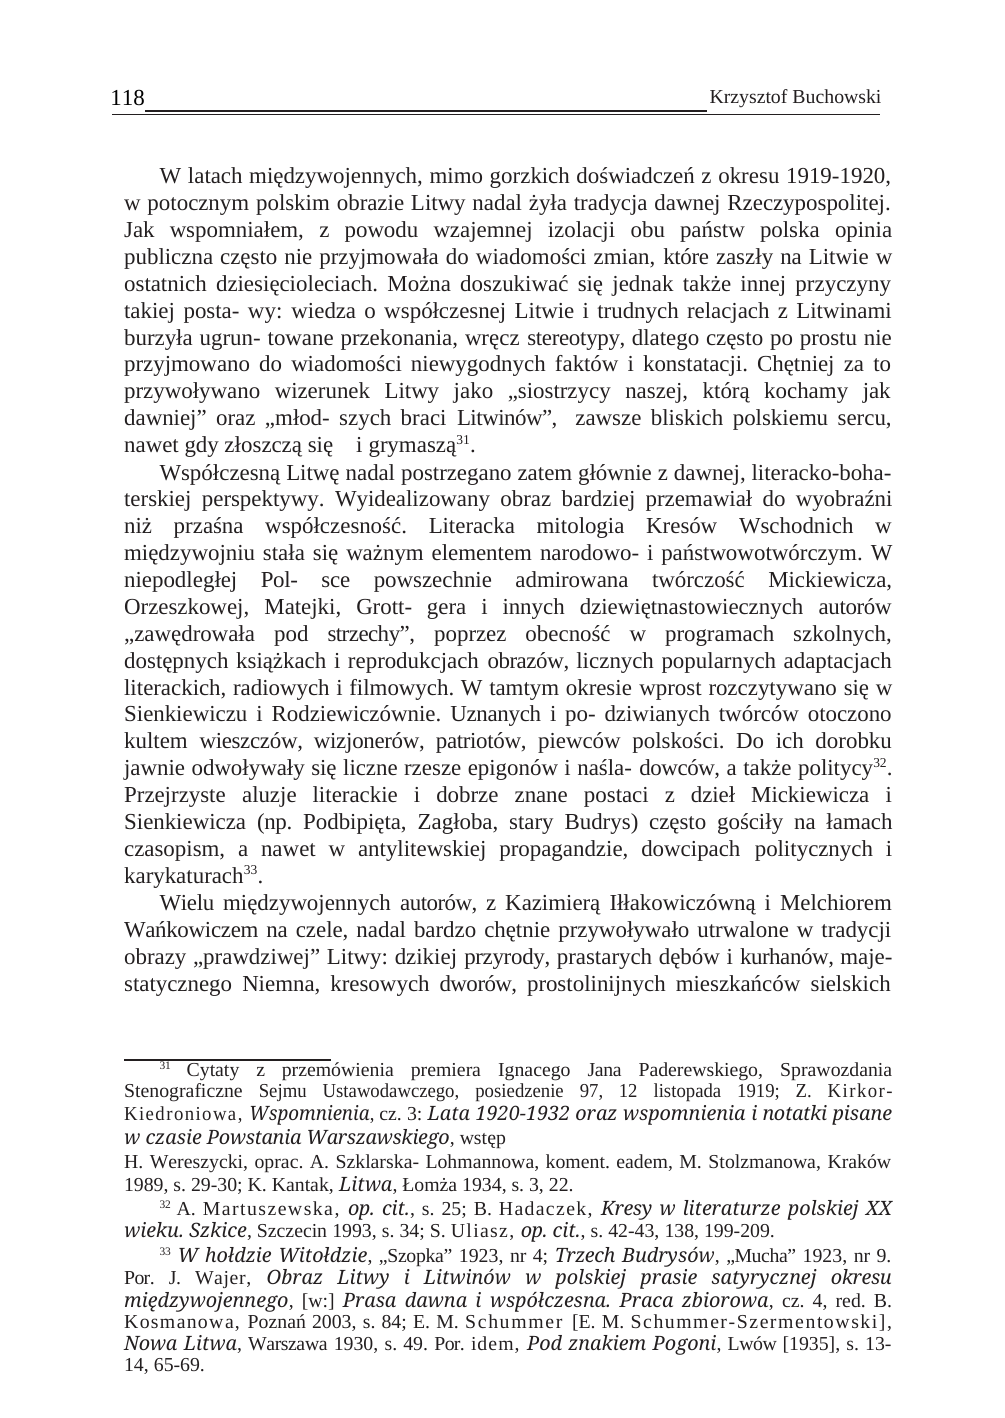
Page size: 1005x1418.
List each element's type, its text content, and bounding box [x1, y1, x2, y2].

text Wielu międzywojennych autorów, z Kazimierą Iłłakowiczówną i Melchiorem Wańkowiczem na czele, nadal bardzo chętnie przywoływało utrwalone w tradycji obrazy „prawdziwej” Litwy: dzikiej przyrody, prastarych dębów i kurhanów, maje- statycznego Niemna, kresowych dworów, prostolinijnych mieszkańców sielskich [124, 889, 892, 996]
text 32 A. Martuszewska, op. cit., s. 25; B. Hadaczek, Kresy w literaturze polskiej XX wieku. Szkice, Szczecin 1993, s. 34; S. Uliasz, op. cit., s. 42-43, 138, 199-209. [124, 1197, 892, 1244]
text H. Wereszycki, oprac. A. Szklarska- Lohmannowa, koment. eadem, M. Stolzmanowa, Kraków 1989, s. 29-30; K. Kantak, Litwa, Łomża 1934, s. 3, 22. [124, 1151, 892, 1197]
text 33 W hołdzie Witołdzie, „Szopka” 1923, nr 4; Trzech Budrysów, „Mucha” 1923, nr 9. Por. J. Wajer, Obraz Litwy i Litwinów w polskiej prasie satyrycznej okresu międzywojennego, [w:] Prasa dawna i współczesna. Praca zbiorowa, cz. 4, red. B. Kosmanowa, Poznań 2003, s. 84; E. M. Schummer [E. M. Schummer-Szermentowski], Nowa Litwa, Warszawa 1930, s. 49. Por. idem, Pod znakiem Pogoni, Lwów [1935], s. 13-14, 65-69. [124, 1244, 892, 1376]
text Współczesną Litwę nadal postrzegano zatem głównie z dawnej, literacko-boha- terskiej perspektywy. Wyidealizowany obraz bardziej przemawiał do wyobraźni niż przaśna współczesność. Literacka mitologia Kresów Wschodnich w międzywojniu stała się ważnym elementem narodowo- i państwowotwórczym. W niepodległej Pol- sce powszechnie admirowana twórczość Mickiewicza, Orzeszkowej, Matejki, Grott- gera i innych dziewiętnastowiecznych autorów „zawędrowała pod strzechy”, poprzez obecność w programach szkolnych, dostępnych książkach i reprodukcjach obrazów, licznych popularnych adaptacjach literackich, radiowych i filmowych. W tamtym okresie wprost rozczytywano się w Sienkiewiczu i Rodziewiczównie. Uznanych i po- dziwianych twórców otoczono kultem wieszczów, wizjonerów, patriotów, piewców polskości. Do ich dorobku jawnie odwoływały się liczne rzesze epigonów i naśla- dowców, a także politycy32. Przejrzyste aluzje literackie i dobrze znane postaci z dzieł Mickiewicza i Sienkiewicza (np. Podbipięta, Zagłoba, stary Budrys) często gościły na łamach czasopism, a nawet w antylitewskiej propagandzie, dowcipach politycznych i karykaturach33. [124, 458, 892, 888]
text 31 Cytaty z przemówienia premiera Ignacego Jana Paderewskiego, Sprawozdania Stenograficzne Sejmu Ustawodawczego, posiedzenie 97, 12 listopada 1919; Z. Kirkor- Kiedroniowa, Wspomnienia, cz. 3: Lata 1920-1932 oraz wspomnienia i notatki pisane w czasie Powstania Warszawskiego, wstęp [124, 1057, 892, 1151]
text W latach międzywojennych, mimo gorzkich doświadczeń z okresu 1919-1920, w potocznym polskim obrazie Litwy nadal żyła tradycja dawnej Rzeczypospolitej. Jak wspomniałem, z powodu wzajemnej izolacji obu państw polska opinia publiczna często nie przyjmowała do wiadomości zmian, które zaszły na Litwie w ostatnich dziesięcioleciach. Można doszukiwać się jednak także innej przyczyny takiej posta- wy: wiedza o współczesnej Litwie i trudnych relacjach z Litwinami burzyła ugrun- towane przekonania, wręcz stereotypy, dlatego często po prostu nie przyjmowano do wiadomości niewygodnych faktów i konstatacji. Chętniej za to przywoływano wizerunek Litwy jako „siostrzycy naszej, którą kochamy jak dawniej” oraz „młod- szych braci Litwinów”, zawsze bliskich polskiemu sercu, nawet gdy złoszczą się i grymaszą31. [124, 162, 892, 457]
